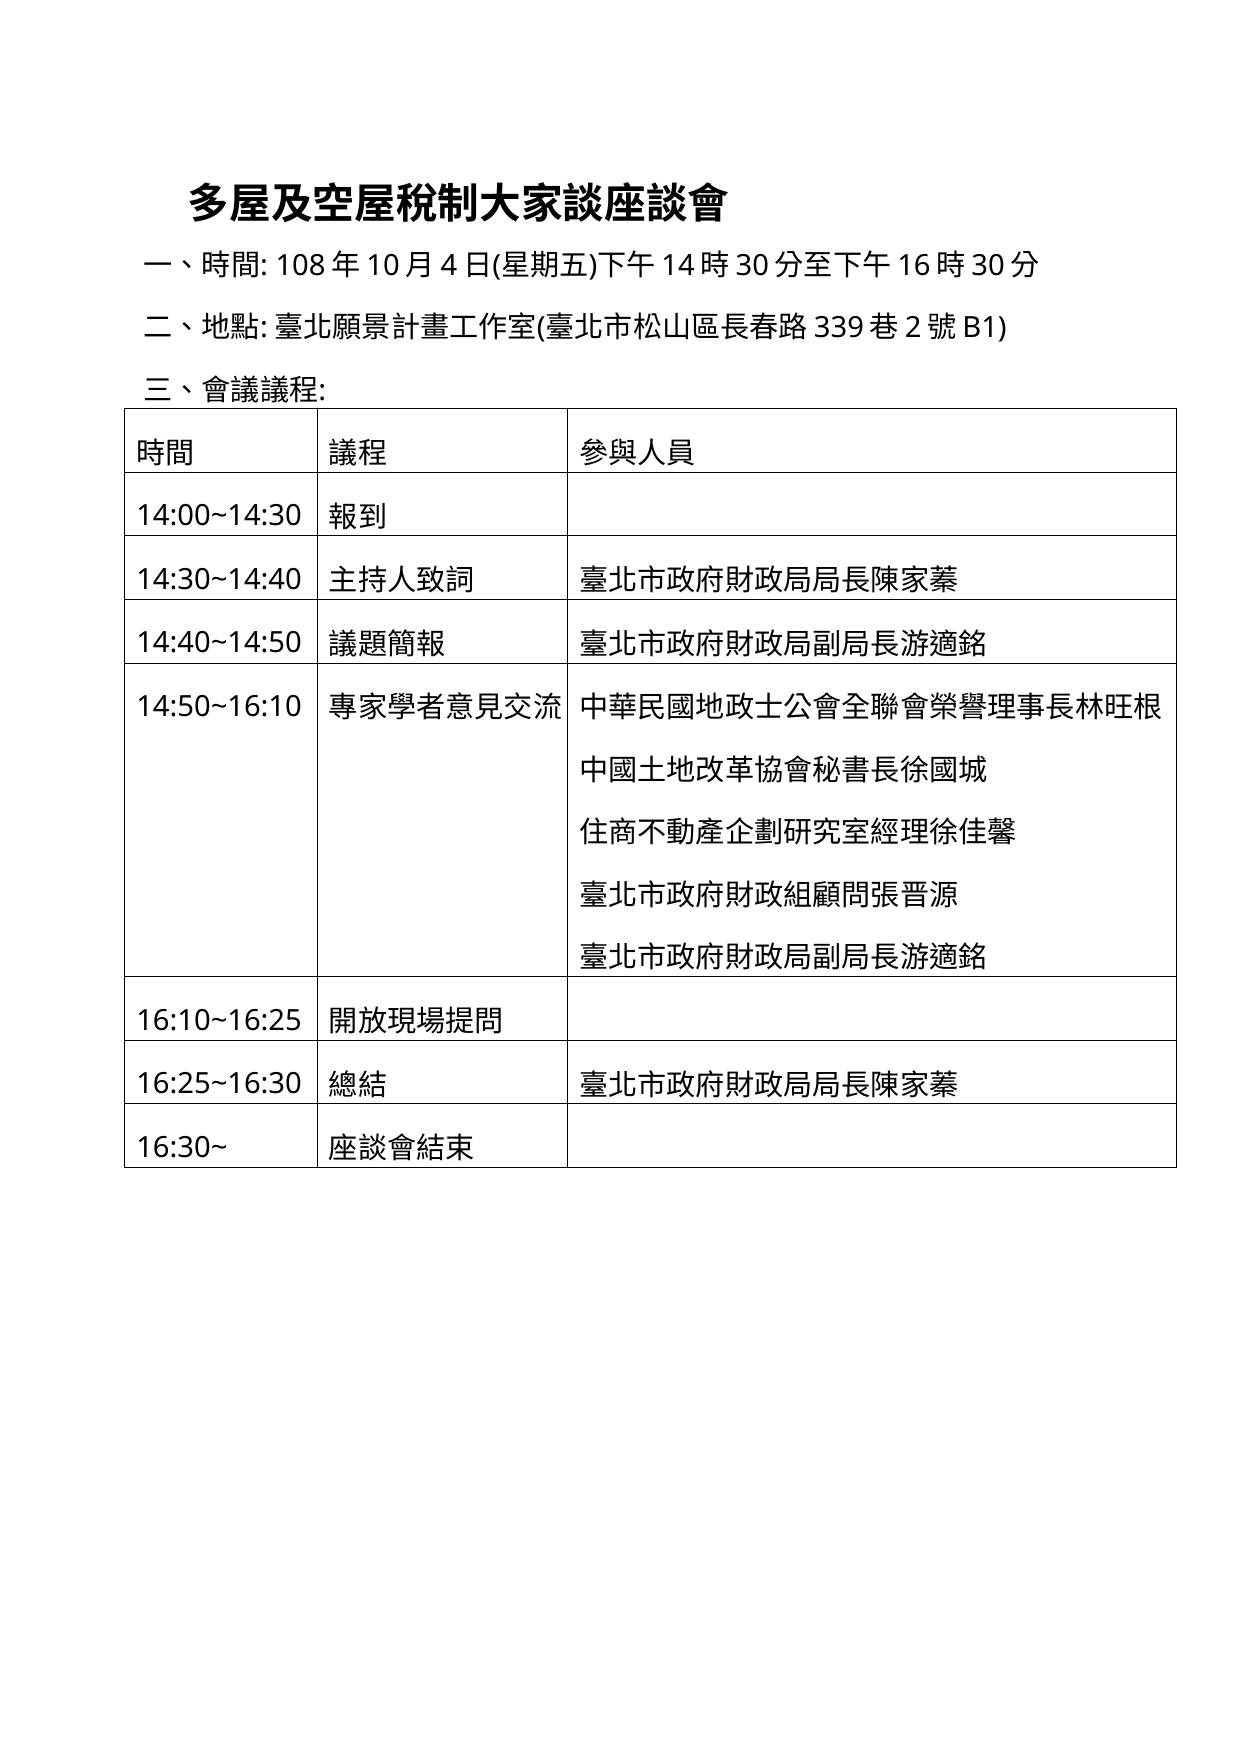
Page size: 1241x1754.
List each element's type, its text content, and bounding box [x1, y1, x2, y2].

table_cell 臺北市政府財政局副局長游適銘 [568, 600, 1176, 662]
text 二、地點: 臺北願景計畫工作室(臺北市松山區長春路339巷2號B1) [143, 283, 1118, 346]
table_cell 16:30~ [125, 1104, 317, 1167]
text 多屋及空屋稅制大家談座談會 [187, 158, 1053, 221]
table_cell [568, 473, 1176, 535]
table_cell 議題簡報 [318, 600, 567, 662]
table_cell 報到 [318, 473, 567, 535]
table_cell 臺北市政府財政局局長陳家蓁 [568, 1041, 1176, 1103]
table_header 參與人員 [568, 409, 1176, 472]
text 一、時間: 108年10月4日(星期五)下午14時30分至下午16時30分 [143, 221, 1162, 283]
table_cell 開放現場提問 [318, 977, 567, 1039]
table_cell 16:25~16:30 [125, 1041, 317, 1103]
table_cell 座談會結束 [318, 1104, 567, 1167]
table_cell 總結 [318, 1041, 567, 1103]
table_header 時間 [125, 409, 317, 472]
table_cell 中華民國地政士公會全聯會榮譽理事長林旺根 中國土地改革協會秘書長徐國城 住商不動產企劃研究室經理徐佳馨 臺北市政府財政組顧問張晋源 臺北市政府財政局副局長游適銘 [568, 664, 1176, 976]
table_cell [568, 977, 1176, 1039]
table_cell 主持人致詞 [318, 536, 567, 599]
text 三、會議議程: [143, 346, 1118, 408]
table_cell 14:40~14:50 [125, 600, 317, 662]
table_cell 16:10~16:25 [125, 977, 317, 1039]
table_cell [568, 1104, 1176, 1167]
table_header 議程 [318, 409, 567, 472]
table_cell 14:00~14:30 [125, 473, 317, 535]
table_cell 14:50~16:10 [125, 664, 317, 976]
table_cell 臺北市政府財政局局長陳家蓁 [568, 536, 1176, 599]
table_cell 14:30~14:40 [125, 536, 317, 599]
table_cell 專家學者意見交流 [318, 664, 567, 976]
